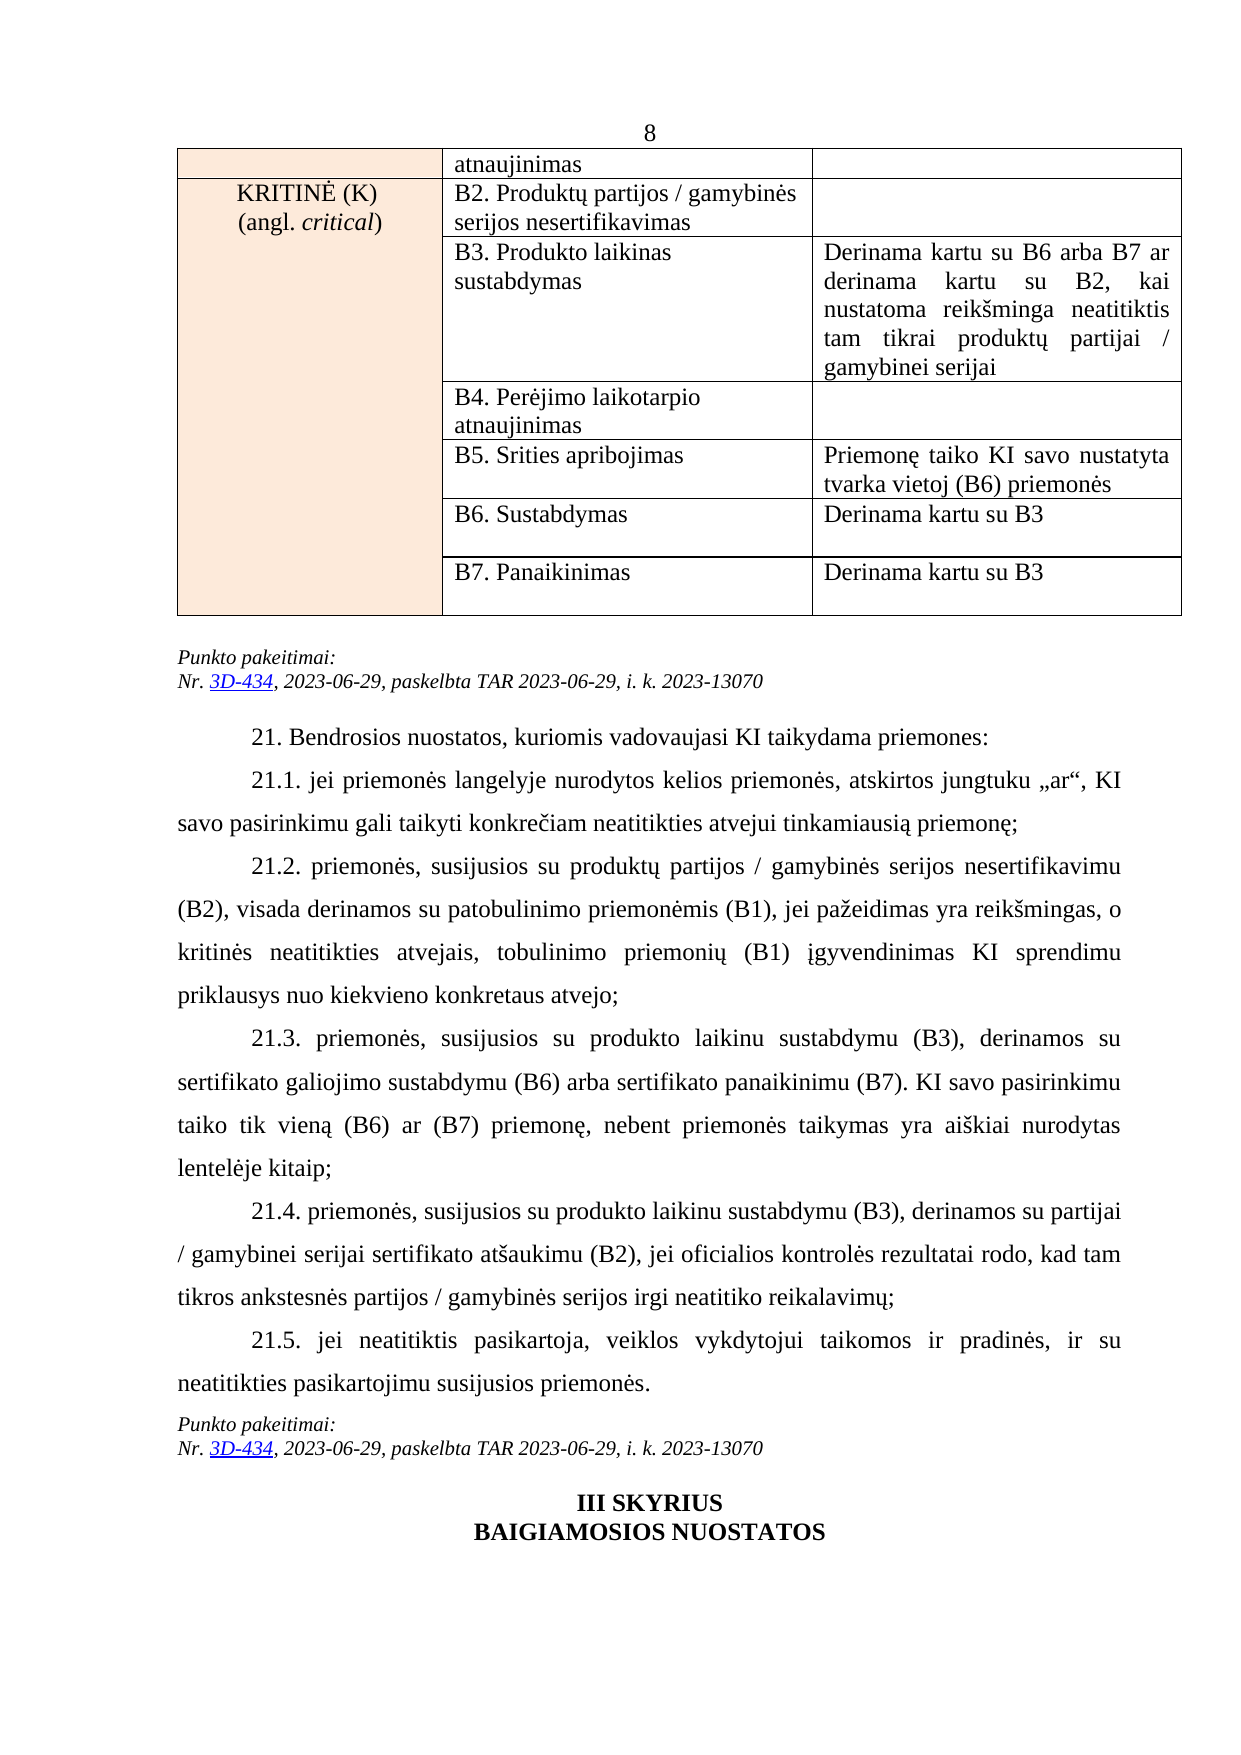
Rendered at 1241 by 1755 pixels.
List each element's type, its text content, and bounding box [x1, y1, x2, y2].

text 21.1. jei priemonės langelyje nurodytos kelios priemonės, atskirtos jungtuku „ar“, KI savo pasirinkimu gali taikyti konkrečiam neatitikties atvejui tinkamiausią priemonę; [177, 765, 1122, 837]
table_cell Priemonę taiko KI savo nustatyta tvarka vietoj (B6) priemonės [813, 440, 1181, 498]
text Punkto pakeitimai: [177, 1412, 1122, 1436]
table_cell Derinama kartu su B6 arba B7 ar derinama kartu su B2, kai nustatoma reikšminga neatitiktis tam tikrai produktų partijai / gamybinei serijai [813, 237, 1181, 381]
text 21.4. priemonės, susijusios su produkto laikinu sustabdymu (B3), derinamos su partijai / gamybinei serijai sertifikato atšaukimu (B2), jei oficialios kontrolės rezultatai rodo, kad tam tikros ankstesnės partijos / gamybinės serijos irgi neatitiko reikalavimų; [177, 1196, 1122, 1311]
table_cell B3. Produkto laikinas sustabdymas [443, 237, 812, 381]
text III SKYRIUS [177, 1488, 1122, 1517]
text 21.3. priemonės, susijusios su produkto laikinu sustabdymu (B3), derinamos su sertifikato galiojimo sustabdymu (B6) arba sertifikato panaikinimu (B7). KI savo pasirinkimu taiko tik vieną (B6) ar (B7) priemonę, nebent priemonės taikymas yra aiškiai nurodytas lentelėje kitaip; [177, 1023, 1122, 1182]
table_cell Derinama kartu su B3 [813, 558, 1181, 615]
table_cell B4. Perėjimo laikotarpio atnaujinimas [443, 382, 812, 439]
table_cell B2. Produktų partijos / gamybinės serijos nesertifikavimas [443, 179, 812, 236]
table_cell B7. Panaikinimas [443, 558, 812, 615]
table_cell [813, 179, 1181, 236]
text Punkto pakeitimai: [177, 645, 1122, 669]
table_cell [178, 149, 442, 177]
text BAIGIAMOSIOS NUOSTATOS [177, 1517, 1122, 1546]
table_cell KRITINĖ (K) (angl. critical) [178, 179, 442, 615]
table_cell B6. Sustabdymas [443, 499, 812, 556]
table_cell Derinama kartu su B3 [813, 499, 1181, 556]
table_cell atnaujinimas [443, 149, 812, 177]
table_cell [813, 382, 1181, 439]
text 21.5. jei neatitiktis pasikartoja, veiklos vykdytojui taikomos ir pradinės, ir su neatitikties pasikartojimu susijusios priemonės. [177, 1325, 1122, 1397]
text 21.2. priemonės, susijusios su produktų partijos / gamybinės serijos nesertifikavimu (B2), visada derinamos su patobulinimo priemonėmis (B1), jei pažeidimas yra reikšmingas, o kritinės neatitikties atvejais, tobulinimo priemonių (B1) įgyvendinimas KI sprendimu priklausys nuo kiekvieno konkretaus atvejo; [177, 851, 1122, 1009]
table_cell B5. Srities apribojimas [443, 440, 812, 498]
text Nr. 3D-434, 2023-06-29, paskelbta TAR 2023-06-29, i. k. 2023-13070 [177, 1436, 1122, 1460]
text Nr. 3D-434, 2023-06-29, paskelbta TAR 2023-06-29, i. k. 2023-13070 [177, 669, 1122, 693]
table_cell [813, 149, 1181, 177]
text 21. Bendrosios nuostatos, kuriomis vadovaujasi KI taikydama priemones: [177, 722, 1122, 750]
